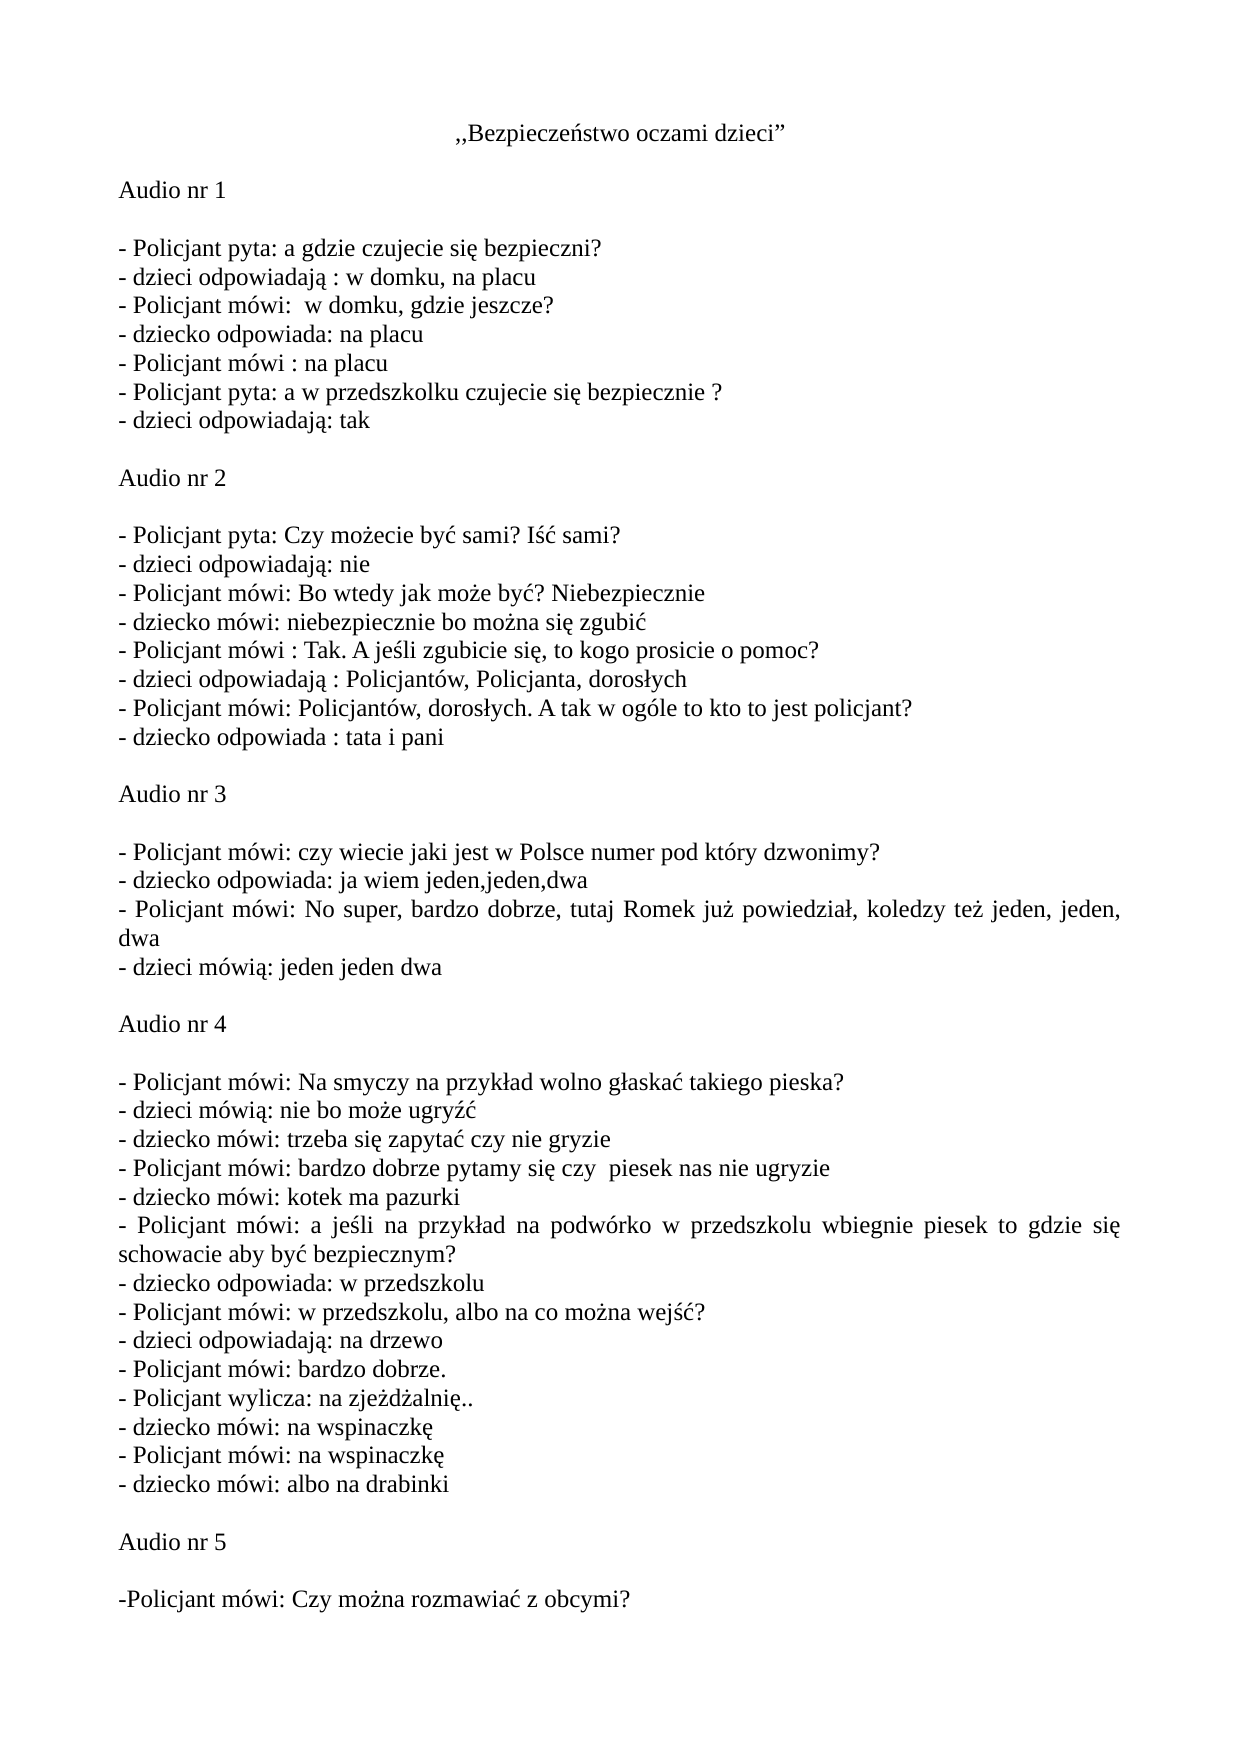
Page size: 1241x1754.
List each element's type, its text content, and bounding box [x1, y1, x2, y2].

text - dziecko mówi: albo na drabinki [118, 1469, 1122, 1498]
text - dzieci mówią: jeden jeden dwa [118, 952, 1122, 981]
text - Policjant mówi: a jeśli na przykład na podwórko w przedszkolu wbiegnie piesek to gdzie się schowacie aby być bezpiecznym? [118, 1211, 1122, 1268]
text - dzieci odpowiadają : w domku, na placu [118, 262, 1122, 291]
text Audio nr 1 [118, 176, 1122, 204]
text - Policjant pyta: a gdzie czujecie się bezpieczni? [118, 233, 1122, 262]
text - Policjant mówi: No super, bardzo dobrze, tutaj Romek już powiedział, koledzy też jeden, jeden, dwa [118, 894, 1122, 952]
text - dziecko odpowiada: ja wiem jeden,jeden,dwa [118, 866, 1122, 894]
text - Policjant pyta: Czy możecie być sami? Iść sami? [118, 521, 1122, 549]
text - dzieci odpowiadają: nie [118, 549, 1122, 578]
text Audio nr 2 [118, 463, 1122, 492]
text - Policjant mówi: bardzo dobrze pytamy się czy piesek nas nie ugryzie [118, 1153, 1122, 1182]
text - Policjant wylicza: na zjeżdżalnię.. [118, 1383, 1122, 1412]
text - Policjant mówi: w domku, gdzie jeszcze? [118, 291, 1122, 319]
text - dzieci odpowiadają : Policjantów, Policjanta, dorosłych [118, 664, 1122, 693]
text ,,Bezpieczeństwo oczami dzieci” [118, 118, 1122, 147]
text - Policjant mówi: Policjantów, dorosłych. A tak w ogóle to kto to jest policjant? [118, 693, 1122, 722]
text - Policjant mówi: w przedszkolu, albo na co można wejść? [118, 1297, 1122, 1326]
text - dziecko odpowiada: na placu [118, 319, 1122, 348]
text - dziecko odpowiada: w przedszkolu [118, 1268, 1122, 1297]
text - dziecko mówi: niebezpiecznie bo można się zgubić [118, 607, 1122, 636]
text - Policjant mówi: bardzo dobrze. [118, 1354, 1122, 1383]
text - Policjant mówi: Na smyczy na przykład wolno głaskać takiego pieska? [118, 1067, 1122, 1096]
text - dziecko odpowiada : tata i pani [118, 722, 1122, 751]
text Audio nr 4 [118, 1009, 1122, 1038]
text - Policjant pyta: a w przedszkolku czujecie się bezpiecznie ? [118, 377, 1122, 406]
text Audio nr 5 [118, 1527, 1122, 1556]
text -Policjant mówi: Czy można rozmawiać z obcymi? [118, 1584, 1122, 1613]
text - dzieci odpowiadają: na drzewo [118, 1326, 1122, 1354]
text - dziecko mówi: trzeba się zapytać czy nie gryzie [118, 1124, 1122, 1153]
text - Policjant mówi: na wspinaczkę [118, 1441, 1122, 1469]
text - dzieci odpowiadają: tak [118, 406, 1122, 434]
text - Policjant mówi : Tak. A jeśli zgubicie się, to kogo prosicie o pomoc? [118, 636, 1122, 664]
text - Policjant mówi: czy wiecie jaki jest w Polsce numer pod który dzwonimy? [118, 837, 1122, 866]
text - dziecko mówi: kotek ma pazurki [118, 1182, 1122, 1211]
text - Policjant mówi : na placu [118, 348, 1122, 377]
text - Policjant mówi: Bo wtedy jak może być? Niebezpiecznie [118, 578, 1122, 607]
text - dzieci mówią: nie bo może ugryźć [118, 1096, 1122, 1124]
text Audio nr 3 [118, 779, 1122, 808]
text - dziecko mówi: na wspinaczkę [118, 1412, 1122, 1441]
